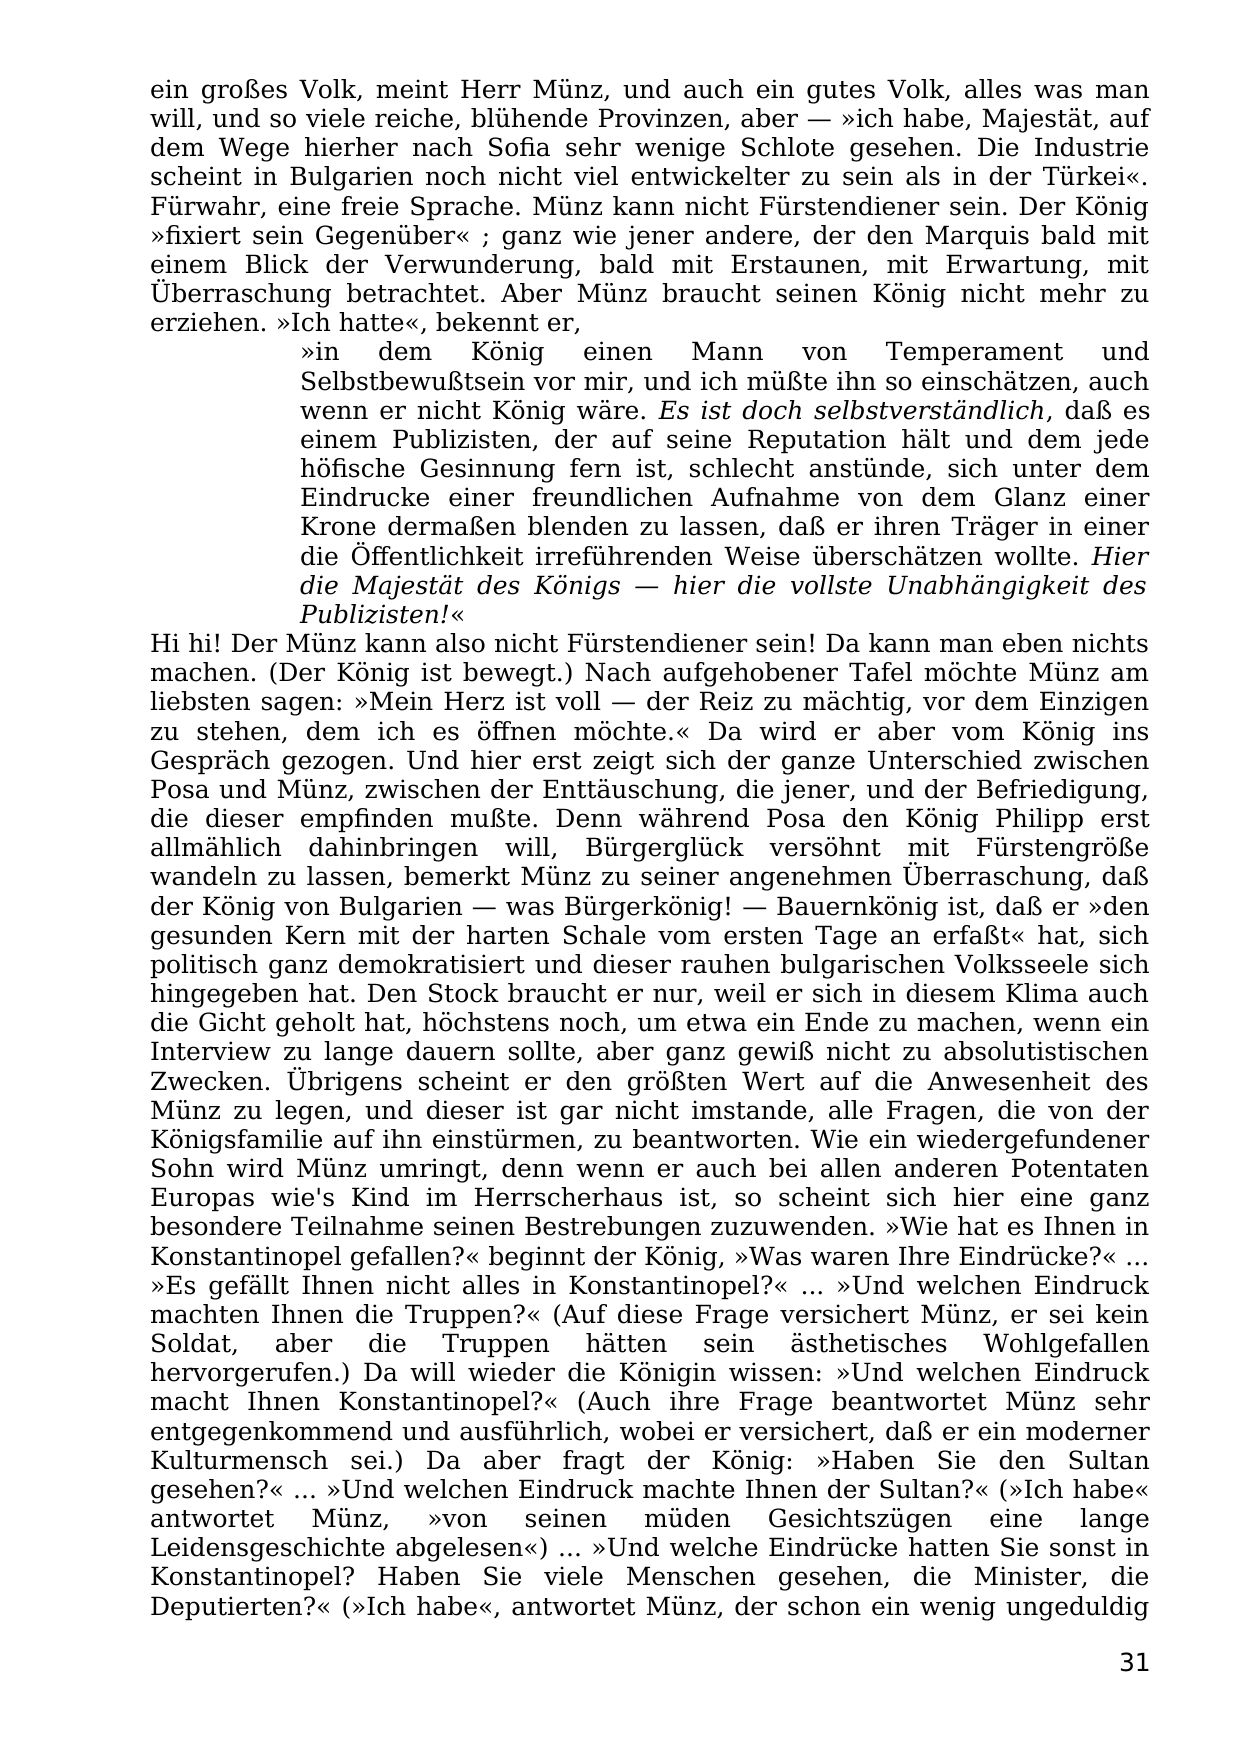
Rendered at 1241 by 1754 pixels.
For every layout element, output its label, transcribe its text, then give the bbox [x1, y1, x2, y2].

text ein großes Volk, meint Herr Münz, und auch ein gutes Volk, alles was man will, und so viele reiche, blühende Provinzen, aber — »ich habe, Majestät, auf dem Wege hierher nach Sofia sehr wenige Schlote gesehen. Die Industrie scheint in Bulgarien noch nicht viel entwickelter zu sein als in der Türkei«. Fürwahr, eine freie Sprache. Münz kann nicht Fürstendiener sein. Der König »fixiert sein Gegenüber« ; ganz wie jener andere, der den Marquis bald mit einem Blick der Verwunderung, bald mit Erstaunen, mit Erwartung, mit Überraschung betrachtet. Aber Münz braucht seinen König nicht mehr zu erziehen. »Ich hatte«, bekennt er, [150, 75, 1151, 337]
text »in dem König einen Mann von Temperament und Selbstbewußtsein vor mir, und ich müßte ihn so einschätzen, auch wenn er nicht König wäre. Es ist doch selbstverständlich, daß es einem Publizisten, der auf seine Reputation hält und dem jede höfische Gesinnung fern ist, schlecht anstünde, sich unter dem Eindrucke einer freundlichen Aufnahme von dem Glanz einer Krone dermaßen blenden zu lassen, daß er ihren Träger in einer die Öffentlichkeit irreführenden Weise überschätzen wollte. Hier die Majestät des Königs — hier die vollste Unabhängigkeit des Publizisten!« [300, 337, 1151, 629]
text Hi hi! Der Münz kann also nicht Fürstendiener sein! Da kann man eben nichts machen. (Der König ist bewegt.) Nach aufgehobener Tafel möchte Münz am liebsten sagen: »Mein Herz ist voll — der Reiz zu mächtig, vor dem Einzigen zu stehen, dem ich es öffnen möchte.« Da wird er aber vom König ins Gespräch gezogen. Und hier erst zeigt sich der ganze Unterschied zwischen Posa und Münz, zwischen der Enttäuschung, die jener, und der Befriedigung, die dieser empfinden mußte. Denn während Posa den König Philipp erst allmählich dahinbringen will, Bürgerglück versöhnt mit Fürstengröße wandeln zu lassen, bemerkt Münz zu seiner angenehmen Überraschung, daß der König von Bulgarien — was Bürgerkönig! — Bauernkönig ist, daß er »den gesunden Kern mit der harten Schale vom ersten Tage an erfaßt« hat, sich politisch ganz demokratisiert und dieser rauhen bulgarischen Volksseele sich hingegeben hat. Den Stock braucht er nur, weil er sich in diesem Klima auch die Gicht geholt hat, höchstens noch, um etwa ein Ende zu machen, wenn ein Interview zu lange dauern sollte, aber ganz gewiß nicht zu absolutistischen Zwecken. Übrigens scheint er den größten Wert auf die Anwesenheit des Münz zu legen, und dieser ist gar nicht imstande, alle Fragen, die von der Königsfamilie auf ihn einstürmen, zu beantworten. Wie ein wiedergefundener Sohn wird Münz umringt, denn wenn er auch bei allen anderen Potentaten Europas wie's Kind im Herrscherhaus ist, so scheint sich hier eine ganz besondere Teilnahme seinen Bestrebungen zuzuwenden. »Wie hat es Ihnen in Konstantinopel gefallen?« beginnt der König, »Was waren Ihre Eindrücke?« ... »Es gefällt Ihnen nicht alles in Konstantinopel?« ... »Und welchen Eindruck machten Ihnen die Truppen?« (Auf diese Frage versichert Münz, er sei kein Soldat, aber die Truppen hätten sein ästhetisches Wohlgefallen hervorgerufen.) Da will wieder die Königin wissen: »Und welchen Eindruck macht Ihnen Konstantinopel?« (Auch ihre Frage beantwortet Münz sehr entgegenkommend und ausführlich, wobei er versichert, daß er ein moderner Kulturmensch sei.) Da aber fragt der König: »Haben Sie den Sultan gesehen?« ... »Und welchen Eindruck machte Ihnen der Sultan?« (»Ich habe« antwortet Münz, »von seinen müden Gesichtszügen eine lange Leidensgeschichte abgelesen«) ... »Und welche Eindrücke hatten Sie sonst in Konstantinopel? Haben Sie viele Menschen gesehen, die Minister, die Deputierten?« (»Ich habe«, antwortet Münz, der schon ein wenig ungeduldig [150, 629, 1151, 1621]
